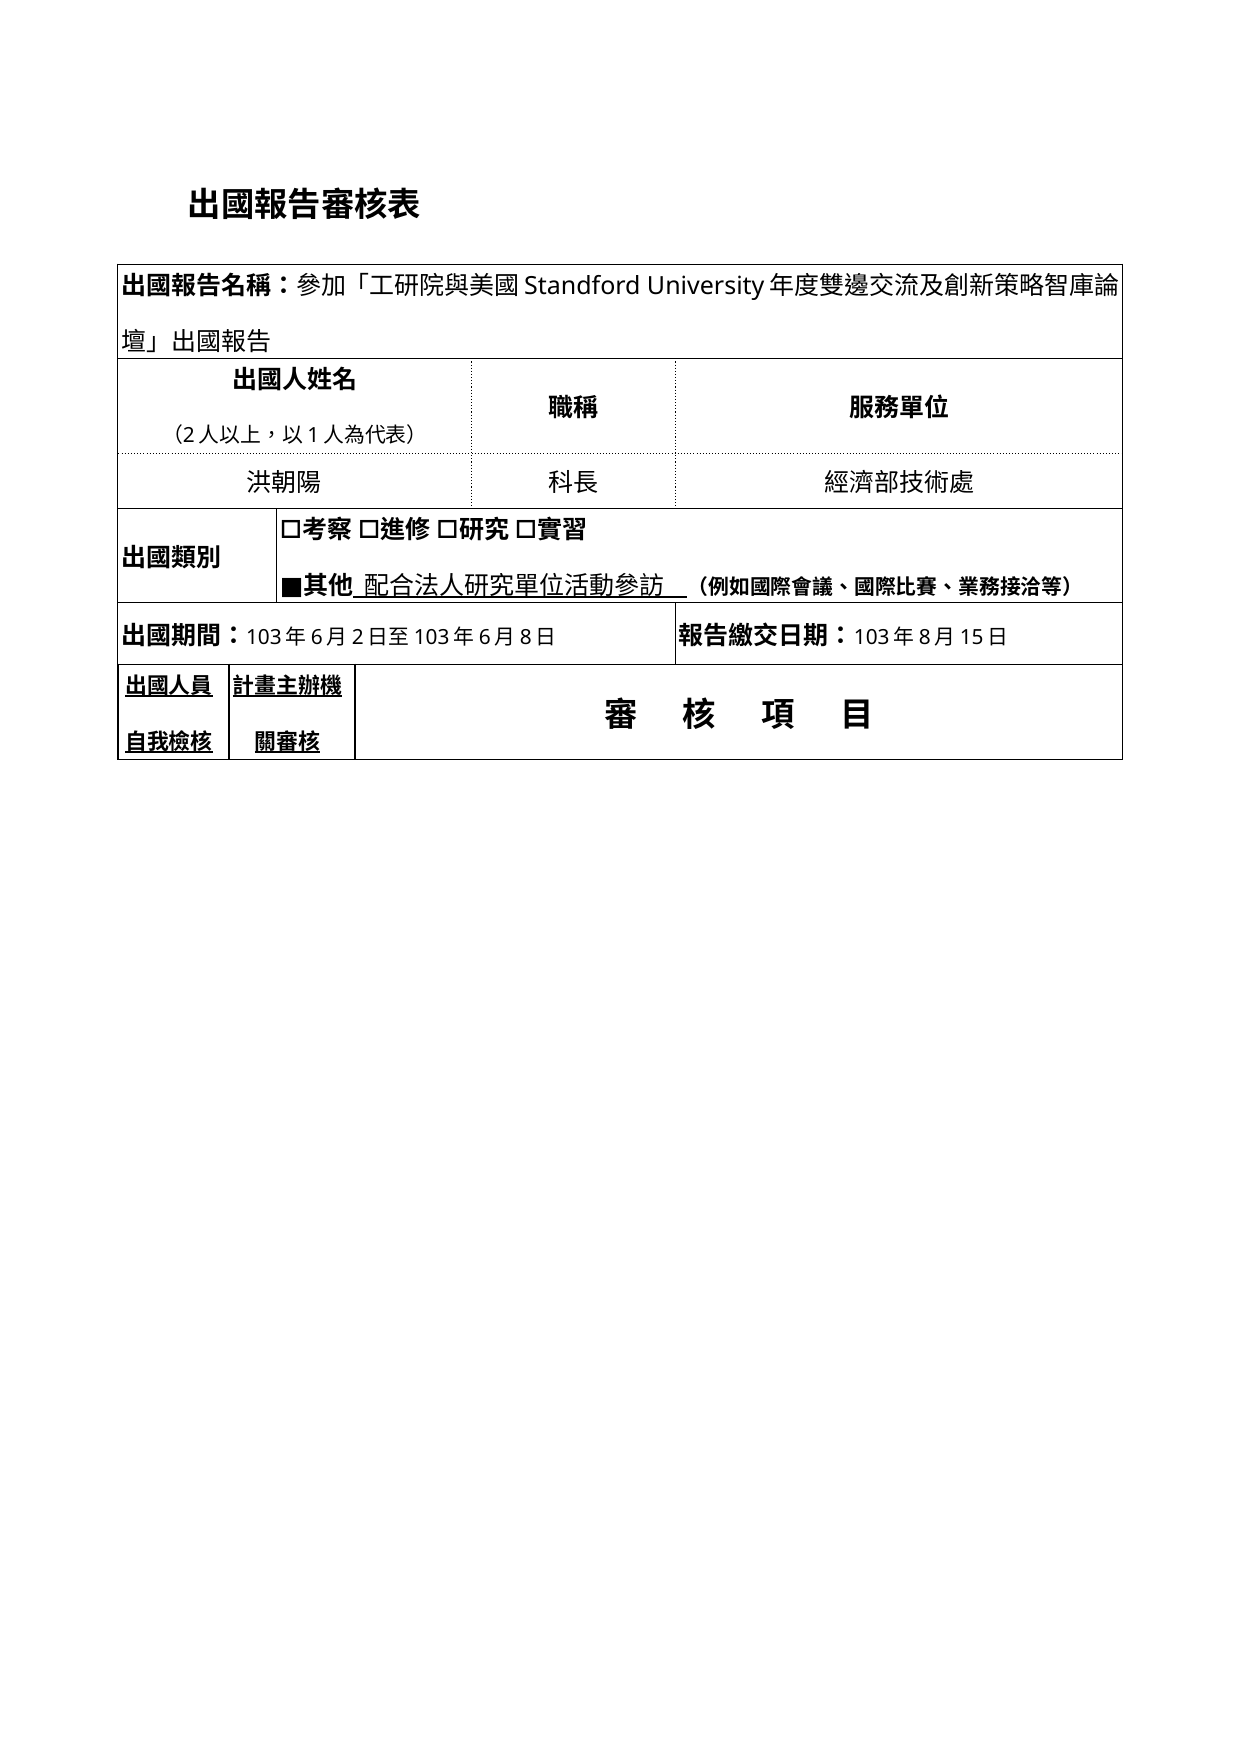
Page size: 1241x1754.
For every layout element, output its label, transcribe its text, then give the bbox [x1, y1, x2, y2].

table_cell 洪朝陽 [118, 453, 471, 508]
table_cell 審 核 項 目 [356, 665, 1122, 759]
table_header 出國報告名稱：參加「工研院與美國Standford University年度雙邊交流及創新策略智庫論壇」出國報告 [118, 265, 1122, 358]
table_cell 服務單位 [676, 359, 1122, 452]
table_cell 出國期間：103年6月2日至103年6月8日 [118, 603, 675, 663]
table_cell 報告繳交日期：103年8月15日 [676, 603, 1122, 663]
table_cell 職稱 [471, 359, 676, 452]
table_cell 考察 進修 研究 實習 ■其他 配合法人研究單位活動參訪 （例如國際會議、國際比賽、業務接洽等） [277, 509, 1122, 602]
table_cell 出國人員自我檢核 [119, 665, 228, 759]
table_cell 計畫主辦機關審核 [230, 665, 354, 759]
text 出國報告審核表 [187, 164, 1053, 239]
table_cell 經濟部技術處 [676, 453, 1122, 508]
table_cell 出國人姓名 （2人以上，以1人為代表） [118, 359, 471, 452]
table_cell 出國類別 [118, 509, 276, 602]
table_cell 科長 [471, 453, 676, 508]
